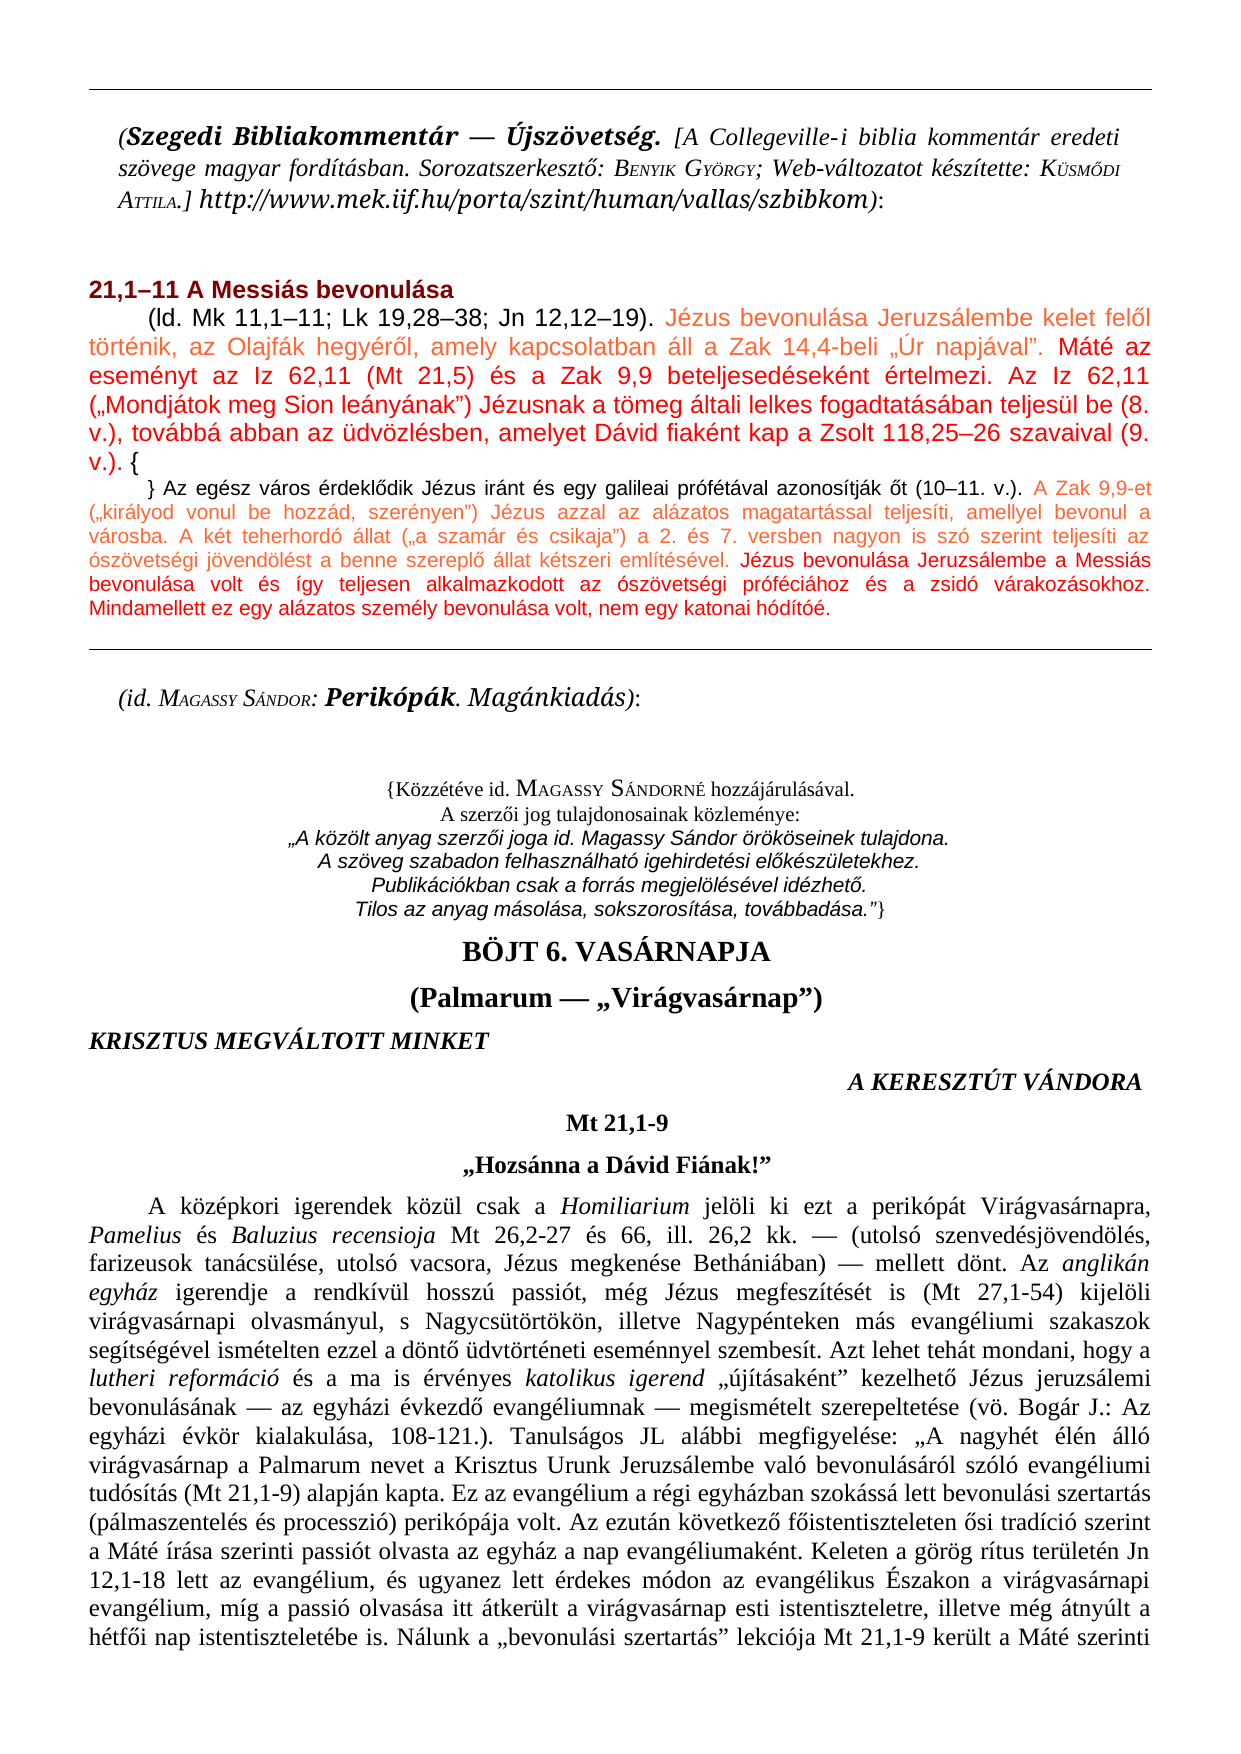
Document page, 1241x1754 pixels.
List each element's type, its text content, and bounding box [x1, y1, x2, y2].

subtitle (Palmarum ― „Virágvasárnap”) [88, 980, 1152, 1013]
text (id. Magassy Sándor: Perikópák. Magánkiadás): [88, 650, 1152, 743]
subtitle A KERESZTÚT VÁNDORA [88, 1067, 1152, 1096]
subtitle BÖJT 6. VASÁRNAPJA [88, 934, 1152, 967]
text {Közzétéve id. Magassy Sándorné hozzájárulásával. A szerzői jog tulajdonosainak közleménye: „A közölt anyag szerzői joga id. Magassy Sándor örököseinek tulajdona. A szöveg szabadon felhasználható igehirdetési előkészületekhez. Publikációkban csak a forrás megjelölésével idézhető. Tilos az anyag másolása, sokszorosítása, továbbadása.”} [88, 773, 1152, 921]
text (Szegedi Bibliakommentár ― Újszövetség. [A Collegeville‑i biblia kommentár eredeti szövege magyar fordításban. Sorozatszerkesztő: Benyik György; Web-változatot készítette: Küsmődi Attila.] http://www.mek.iif.hu/porta/szint/human/vallas/szbibkom): [88, 90, 1152, 245]
text A középkori igerendek közül csak a Homiliarium jelöli ki ezt a perikópát Virágvasárnapra, Pamelius és Baluzius recensioja Mt 26,2-27 és 66, ill. 26,2 kk. ― (utolsó szenvedésjövendölés, farizeusok tanácsülése, utolsó vacsora, Jézus megkenése Bethániában) ― mellett dönt. Az anglikán egyház igerendje a rendkívül hosszú passiót, még Jézus megfeszítését is (Mt 27,1-54) kijelöli virágvasárnapi olvasmányul, s Nagycsütörtökön, illetve Nagypénteken más evangéliumi szakaszok segítségével ismételten ezzel a döntő üdvtörténeti eseménnyel szembesít. Azt lehet tehát mondani, hogy a lutheri reformáció és a ma is érvényes katolikus igerend „újításaként” kezelhető Jézus jeruzsálemi bevonulásának ― az egyházi évkezdő evangéliumnak ― megismételt szerepeltetése (vö. Bogár J.: Az egyházi évkör kialakulása, 108-121.). Tanulságos JL alábbi megfigyelése: „A nagyhét élén álló virágvasárnap a Palmarum nevet a Krisztus Urunk Jeruzsálembe való bevonulásáról szóló evangéliumi tudósítás (Mt 21,1-9) alapján kapta. Ez az evangélium a régi egyházban szokássá lett bevonulási szertartás (pálmaszentelés és processzió) perikópája volt. Az ezután következő főistentiszteleten ősi tradíció szerint a Máté írása szerinti passiót olvasta az egyház a nap evangéliumaként. Keleten a görög rítus területén Jn 12,1-18 lett az evangélium, és ugyanez lett érdekes módon az evangélikus Északon a virágvasárnapi evangélium, míg a passió olvasása itt átkerült a virágvasárnap esti istentiszteletre, illetve még átnyúlt a hétfői nap istentiszteletébe is. Nálunk a „bevonulási szertartás” lekciója Mt 21,1-9 került a Máté szerinti [88, 1191, 1152, 1651]
text (ld. Mk 11,1–11; Lk 19,28–38; Jn 12,12–19). Jézus bevonulása Jeruzsálembe kelet felől történik, az Olajfák hegyéről, amely kapcsolatban áll a Zak 14,4-beli „Úr napjával”. Máté az eseményt az Iz 62,11 (Mt 21,5) és a Zak 9,9 beteljesedéseként értelmezi. Az Iz 62,11 („Mondjátok meg Sion leányának”) Jézusnak a tömeg általi lelkes fogadtatásában teljesül be (8. v.), továbbá abban az üdvözlésben, amelyet Dávid fiaként kap a Zsolt 118,25–26 szavaival (9. v.). { [88, 303, 1152, 476]
subtitle Mt 21,1-9 [88, 1108, 1152, 1137]
text 21,1–11 A Messiás bevonulása [88, 275, 1152, 303]
subtitle „Hozsánna a Dávid Fiának!” [88, 1150, 1152, 1178]
text } Az egész város érdeklődik Jézus iránt és egy galileai prófétával azonosítják őt (10–11. v.). A Zak 9,9-et („királyod vonul be hozzád, szerényen”) Jézus azzal az alázatos magatartással teljesíti, amellyel bevonul a városba. A két teherhordó állat („a szamár és csikaja”) a 2. és 7. versben nagyon is szó szerint teljesíti az ószövetségi jövendölést a benne szereplő állat kétszeri említésével. Jézus bevonulása Jeruzsálembe a Messiás bevonulása volt és így teljesen alkalmazkodott az ószövetségi próféciához és a zsidó várakozásokhoz. Mindamellett ez egy alázatos személy bevonulása volt, nem egy katonai hódítóé. [88, 476, 1152, 620]
subtitle KRISZTUS MEGVÁLTOTT MINKET [88, 1026, 1152, 1055]
